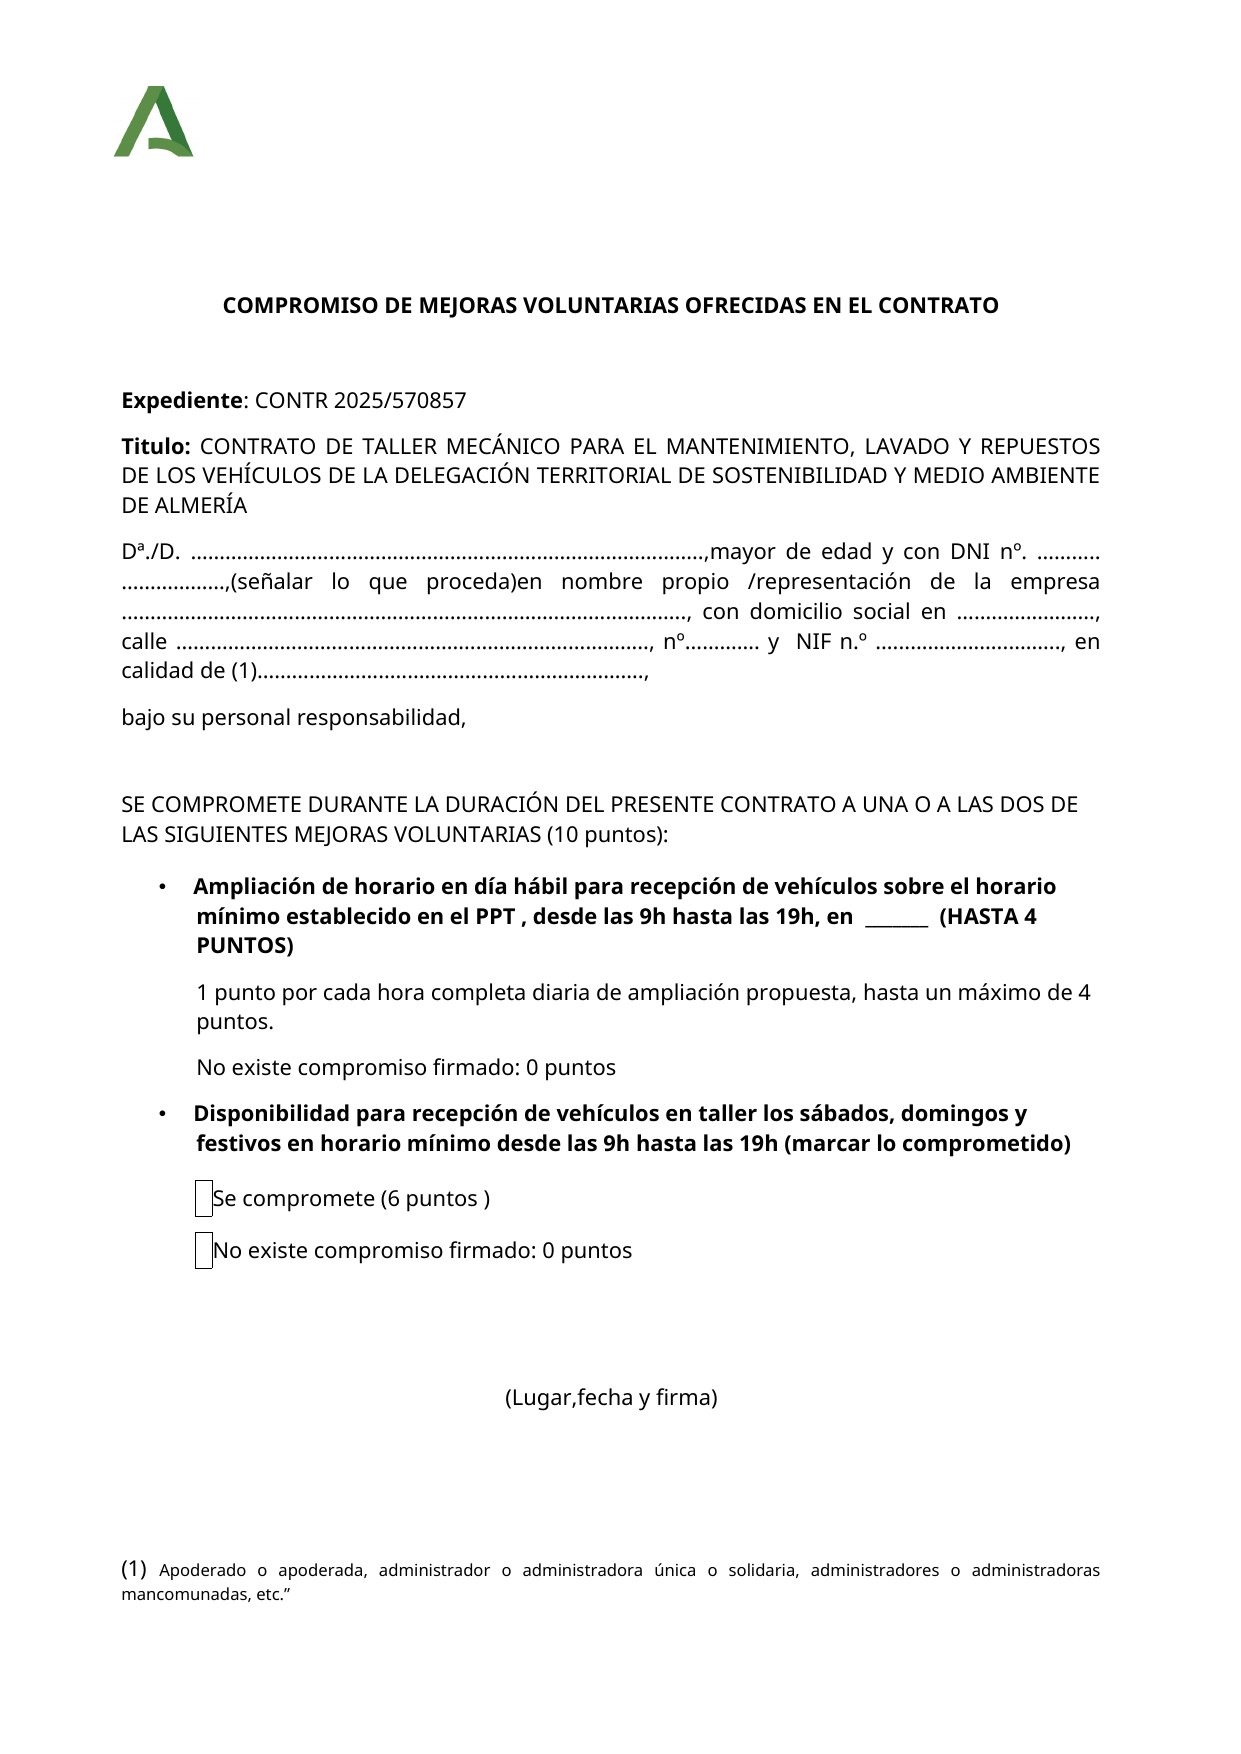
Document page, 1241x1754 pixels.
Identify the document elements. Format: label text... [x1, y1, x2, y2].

text COMPROMISO DE MEJORAS VOLUNTARIAS OFRECIDAS EN EL CONTRATO [118, 289, 1104, 319]
text Dª./D. ……………………………………………………………………………..,mayor de edad y con DNI nº. ………..………………,(señalar lo que proceda)en nombre propio /representación de la empresa …………………………………………………………………………………….., con domicilio social en ……………………, calle ……………………………………………..……………………….., nº…………. y NIF n.º …...……………...…….., en calidad de (1)……………………...…………………………………., [118, 533, 1104, 685]
picture [109, 81, 198, 161]
text Se compromete (6 puntos ) [192, 1177, 1104, 1216]
text (Lugar,fecha y firma) [118, 1379, 1104, 1412]
list Ampliación de horario en día hábil para recepción de vehículos sobre el horario mínimo establecido en el PPT , desde las 9h hasta las 19h, en _______ (HASTA 4 PUNTOS) [156, 868, 1104, 960]
text Expediente: CONTR 2025/570857 [118, 382, 1104, 414]
text bajo su personal responsabilidad, [118, 698, 1104, 731]
text Titulo: CONTRATO DE TALLER MECÁNICO PARA EL MANTENIMIENTO, LAVADO Y REPUESTOS DE LOS VEHÍCULOS DE LA DELEGACIÓN TERRITORIAL DE SOSTENIBILIDAD Y MEDIO AMBIENTE DE ALMERÍA [118, 428, 1104, 520]
list No existe compromiso firmado: 0 puntos [156, 1049, 1104, 1082]
list 1 punto por cada hora completa diaria de ampliación propuesta, hasta un máximo de 4 puntos. [156, 973, 1104, 1036]
text (1) Apoderado o apoderada, administrador o administradora única o solidaria, administradores o administradoras mancomunadas, etc.” [118, 1550, 1104, 1608]
text SE COMPROMETE DURANTE LA DURACIÓN DEL PRESENTE CONTRATO A UNA O A LAS DOS DE LAS SIGUIENTES MEJORAS VOLUNTARIAS (10 puntos): [118, 786, 1104, 852]
text No existe compromiso firmado: 0 puntos [192, 1229, 1104, 1271]
list Disponibilidad para recepción de vehículos en taller los sábados, domingos y festivos en horario mínimo desde las 9h hasta las 19h (marcar lo comprometido) [156, 1095, 1104, 1161]
